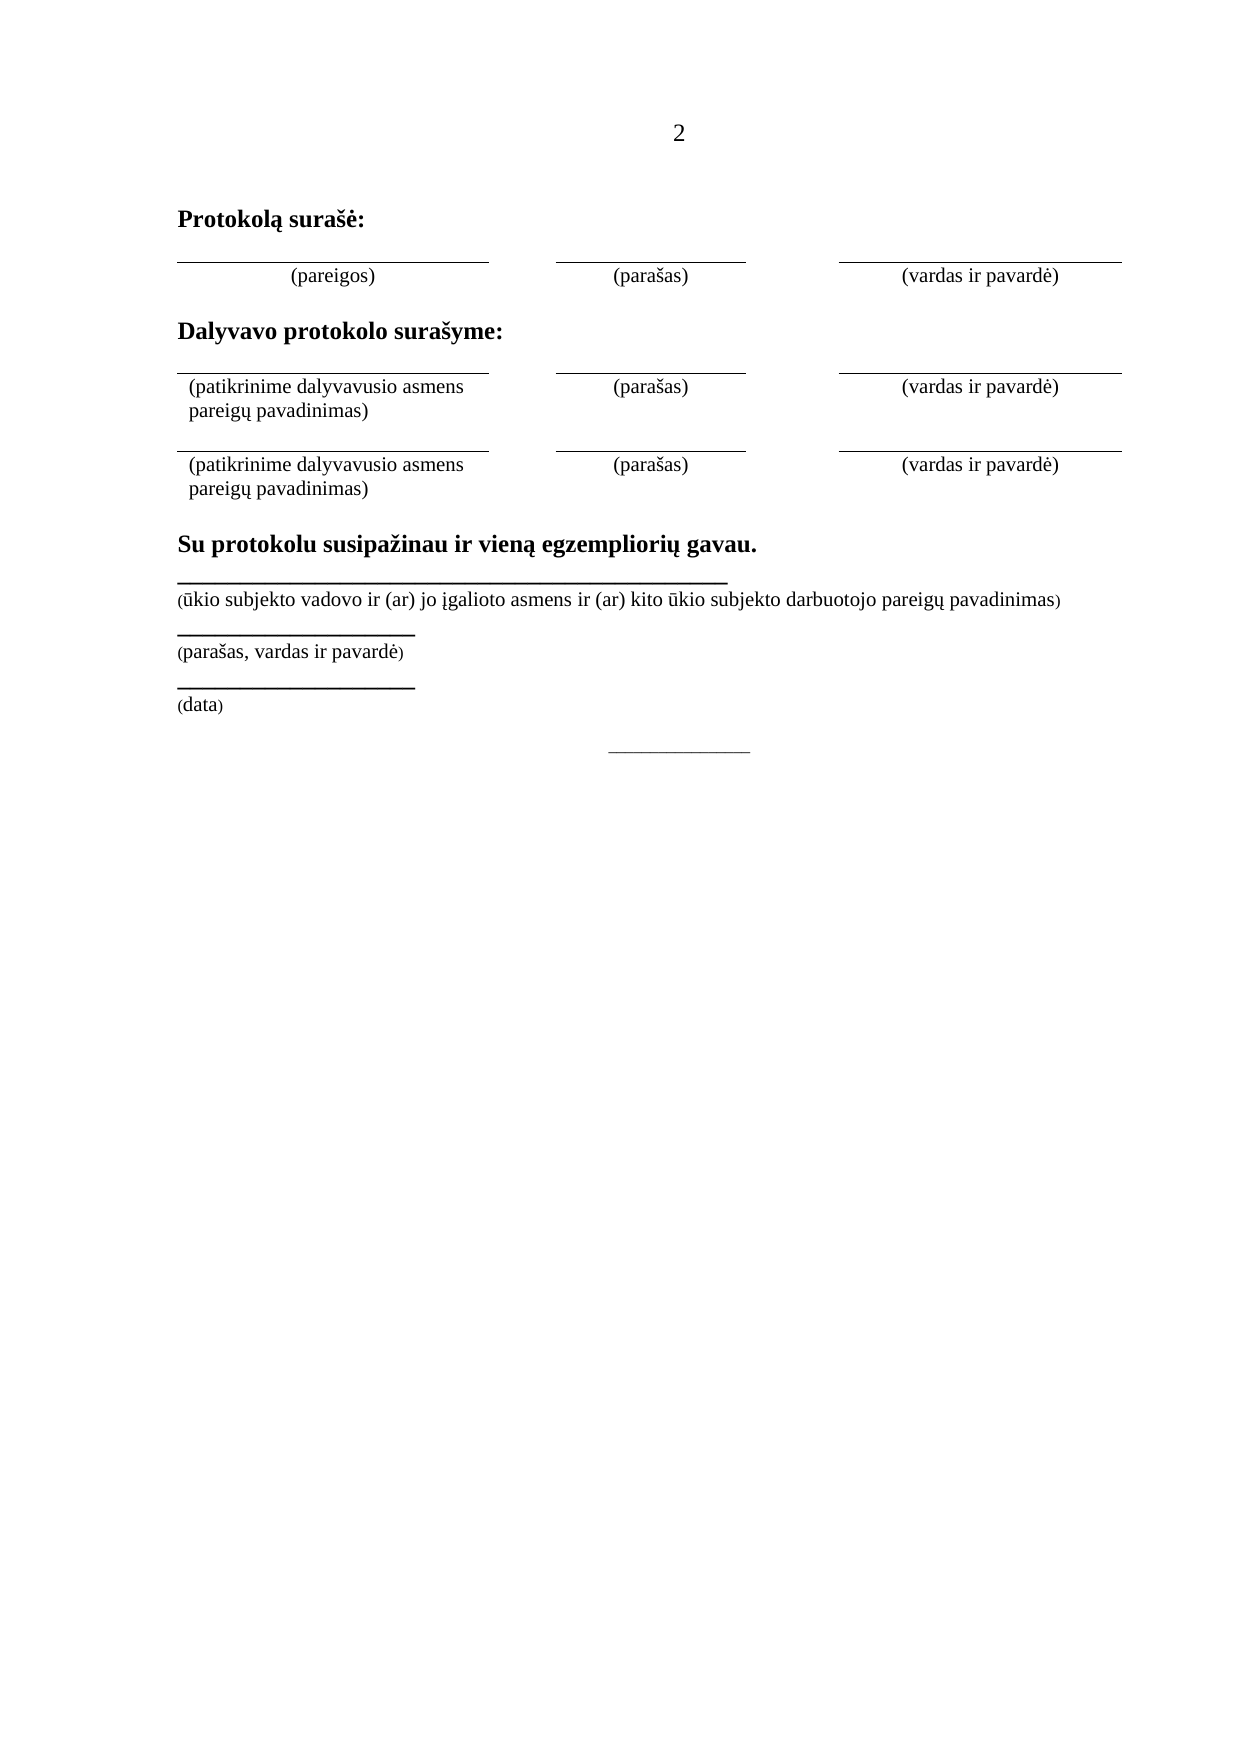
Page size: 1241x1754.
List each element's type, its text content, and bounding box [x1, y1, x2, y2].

table_header [489, 262, 556, 287]
table_header (vardas ir pavardė) [839, 452, 1122, 500]
table_header [489, 373, 556, 422]
text (data) [177, 692, 1181, 716]
table_header (parašas) [556, 374, 746, 422]
table_header [746, 451, 838, 500]
text Protokolą surašė: [177, 204, 1181, 233]
table_header (parašas) [556, 263, 746, 287]
text _________________ [177, 735, 1181, 754]
text ___________________ [177, 611, 1181, 639]
table_header (parašas) [556, 452, 746, 500]
table_header (pareigos) [177, 263, 488, 287]
text ____________________________________________ [177, 558, 1181, 587]
text Su protokolu susipažinau ir vieną egzempliorių gavau. [177, 529, 1181, 558]
text Dalyvavo protokolo surašyme: [177, 316, 1181, 344]
table_header (patikrinime dalyvavusio asmens pareigų pavadinimas) [177, 374, 488, 422]
table_header (vardas ir pavardė) [839, 263, 1122, 287]
table_header (patikrinime dalyvavusio asmens pareigų pavadinimas) [177, 452, 488, 500]
table_header (vardas ir pavardė) [839, 374, 1122, 422]
text (ūkio subjekto vadovo ir (ar) jo įgalioto asmens ir (ar) kito ūkio subjekto darbuotojo pareigų pavadinimas) [177, 587, 1181, 611]
text ___________________ [177, 663, 1181, 692]
table_header [746, 373, 838, 422]
table_header [746, 262, 838, 287]
table_header [489, 451, 556, 500]
text (parašas, vardas ir pavardė) [177, 639, 1181, 663]
